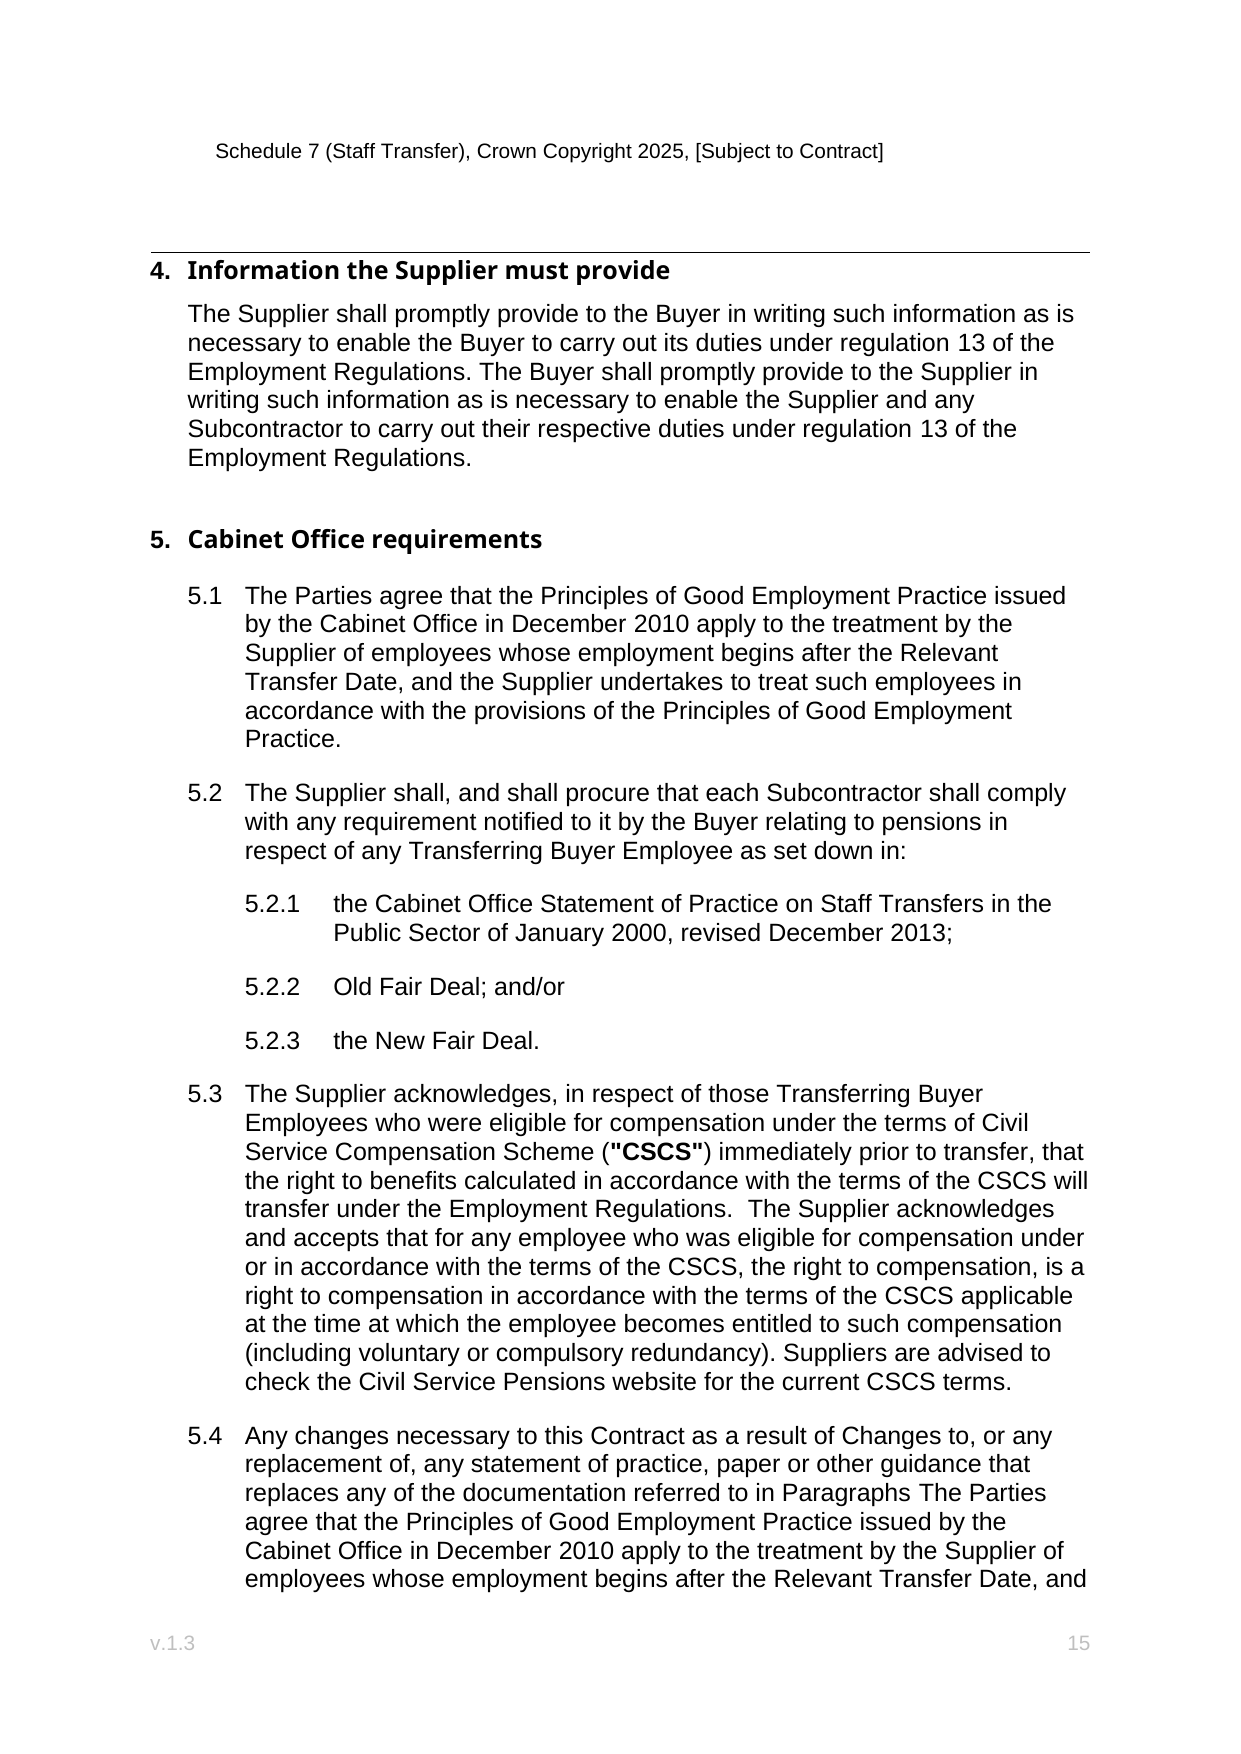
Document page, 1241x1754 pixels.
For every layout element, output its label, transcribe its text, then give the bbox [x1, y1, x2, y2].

list The Supplier acknowledges, in respect of those Transferring Buyer Employees who were eligible for compensation under the terms of Civil Service Compensation Scheme ("CSCS") immediately prior to transfer, that the right to benefits calculated in accordance with the terms of the CSCS will transfer under the Employment Regulations. The Supplier acknowledges and accepts that for any employee who was eligible for compensation under or in accordance with the terms of the CSCS, the right to compensation, is a right to compensation in accordance with the terms of the CSCS applicable at the time at which the employee becomes entitled to such compensation (including voluntary or compulsory redundancy). Suppliers are advised to check the Civil Service Pensions website for the current CSCS terms. [187, 1079, 1090, 1396]
text The Supplier shall promptly provide to the Buyer in writing such information as is necessary to enable the Buyer to carry out its duties under regulation 13 of the Employment Regulations. The Buyer shall promptly provide to the Supplier in writing such information as is necessary to enable the Supplier and any Subcontractor to carry out their respective duties under regulation 13 of the Employment Regulations. [187, 299, 1090, 472]
list the New Fair Deal. [244, 1026, 1090, 1054]
list The Parties agree that the Principles of Good Employment Practice issued by the Cabinet Office in December 2010 apply to the treatment by the Supplier of employees whose employment begins after the Relevant Transfer Date, and the Supplier undertakes to treat such employees in accordance with the provisions of the Principles of Good Employment Practice. [187, 581, 1090, 753]
subtitle Cabinet Office requirements [150, 522, 1090, 556]
list Old Fair Deal; and/or [244, 972, 1090, 1001]
list The Supplier shall, and shall procure that each Subcontractor shall comply with any requirement notified to it by the Buyer relating to pensions in respect of any Transferring Buyer Employee as set down in: [187, 778, 1090, 864]
subtitle Information the Supplier must provide [150, 252, 1090, 287]
list the Cabinet Office Statement of Practice on Staff Transfers in the Public Sector of January 2000, revised December 2013; [244, 889, 1090, 947]
list Any changes necessary to this Contract as a result of Changes to, or any replacement of, any statement of practice, paper or other guidance that replaces any of the documentation referred to in Paragraphs 5.1 or 5.2 shall be agreed in accordance with the Variation Procedure. [187, 1421, 1090, 1593]
